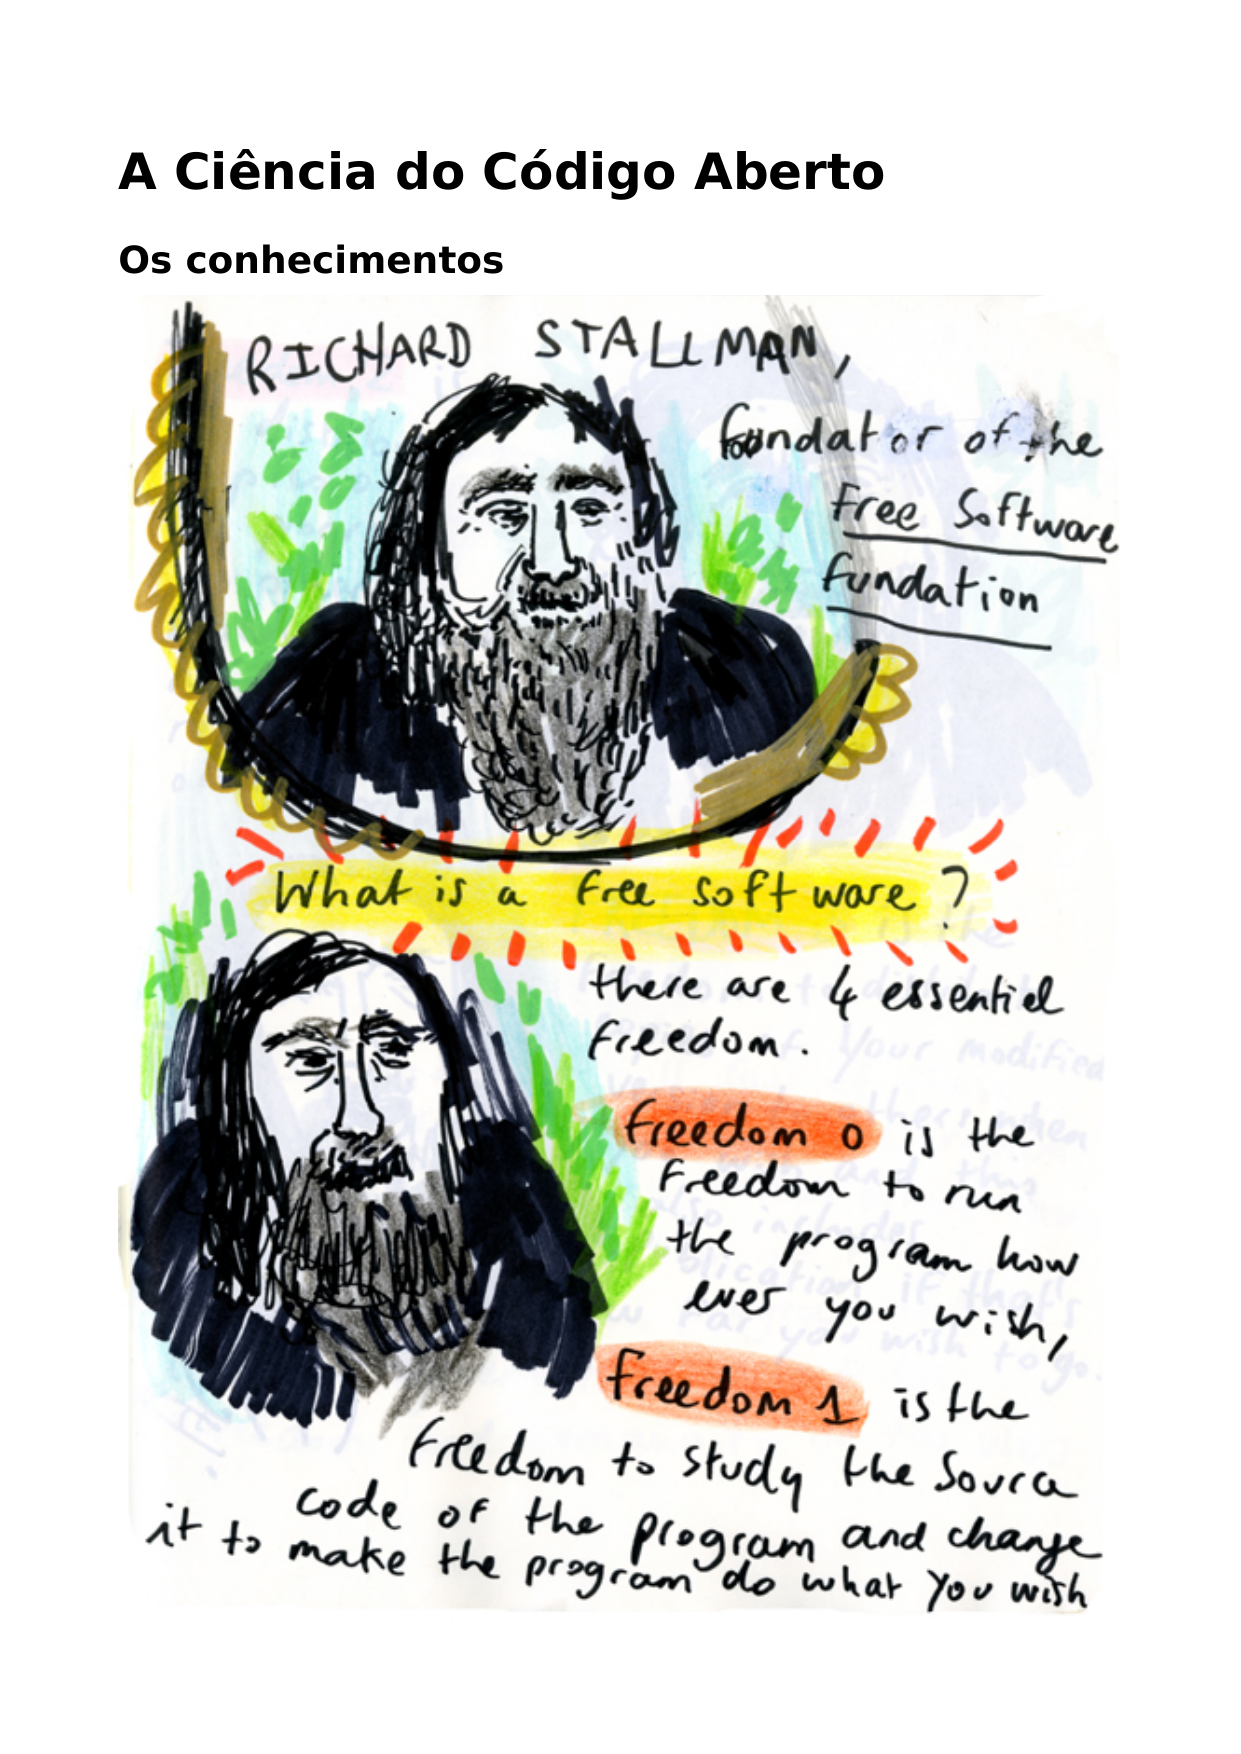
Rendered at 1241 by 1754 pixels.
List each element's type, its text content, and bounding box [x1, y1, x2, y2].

subtitle A Ciência do Código Aberto [118, 143, 1122, 201]
subtitle Os conhecimentos [118, 239, 1122, 282]
picture [118, 295, 1123, 1625]
